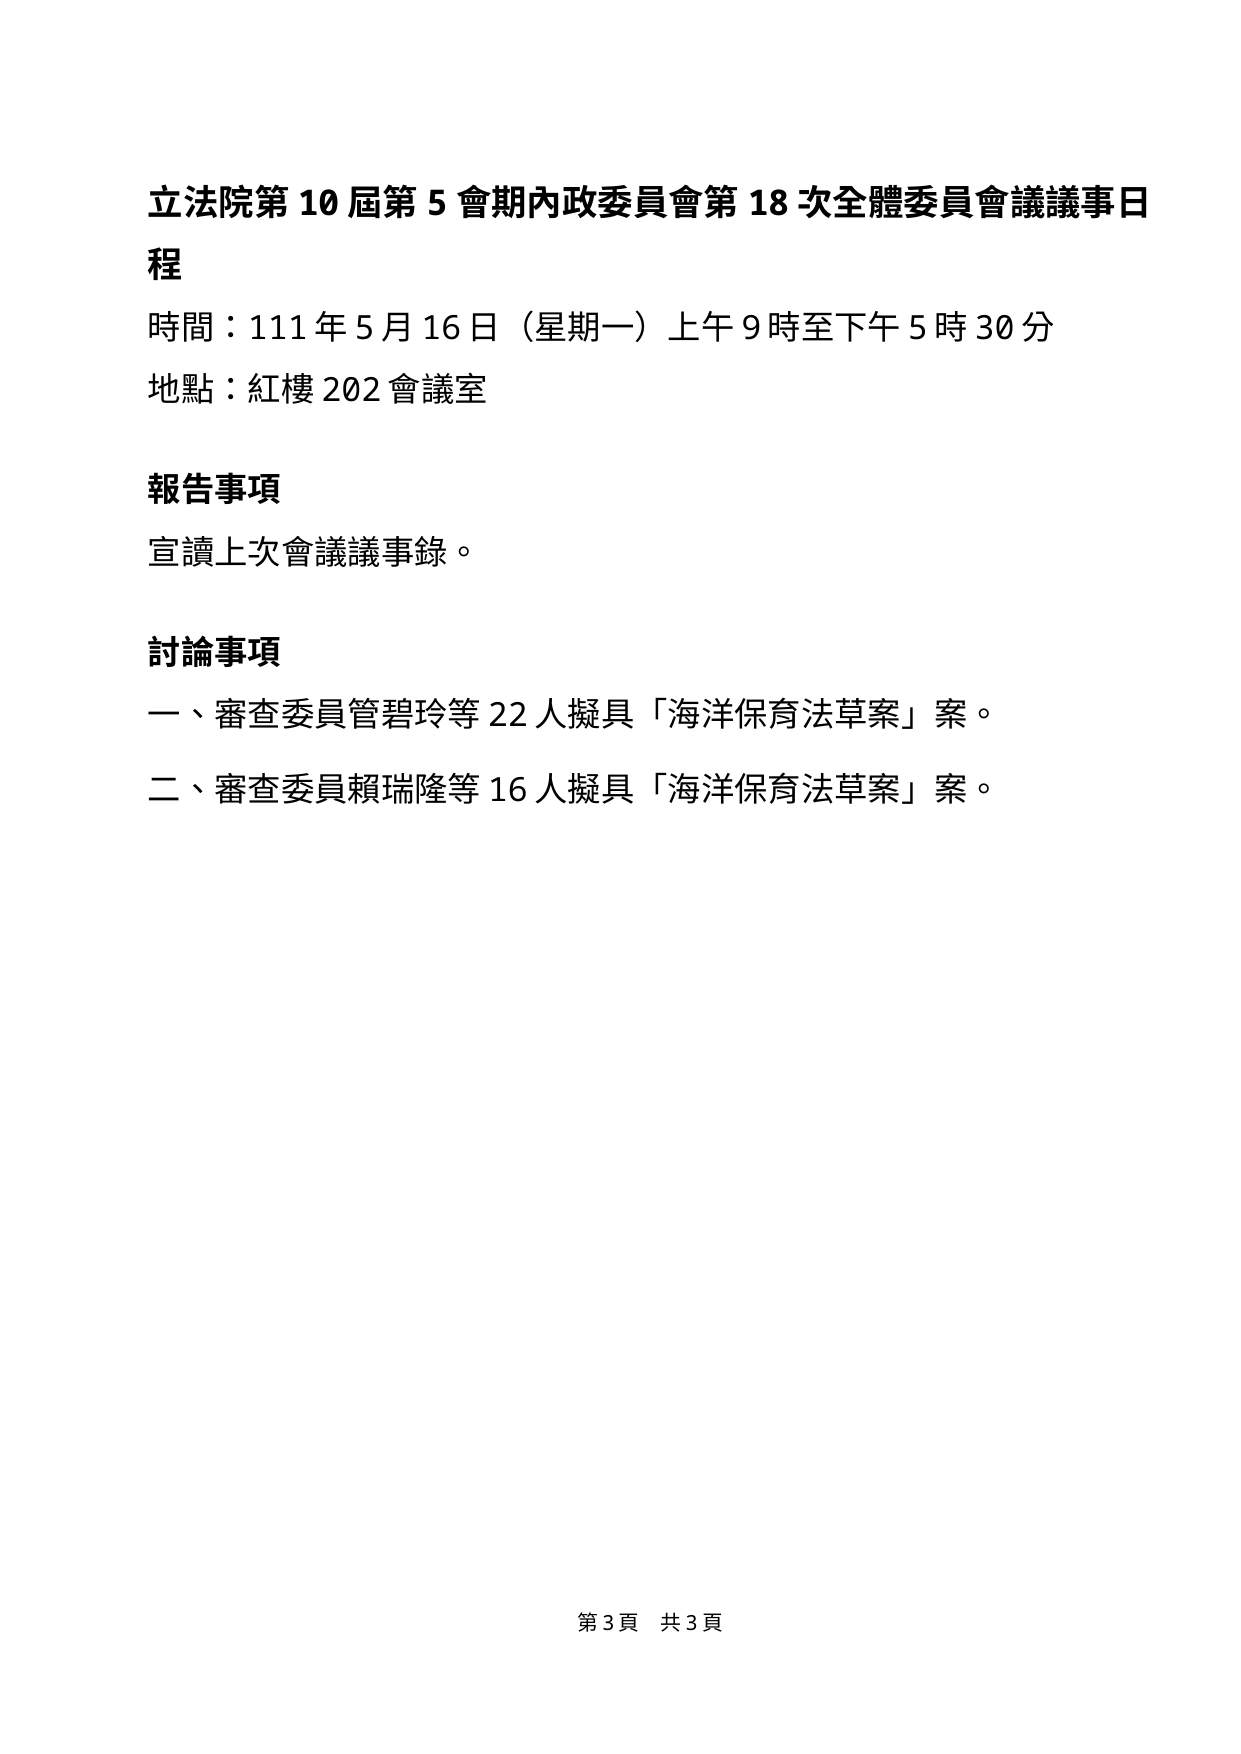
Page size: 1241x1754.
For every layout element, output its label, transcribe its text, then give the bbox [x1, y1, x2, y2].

text 討論事項 [148, 608, 1152, 671]
text 一、審查委員管碧玲等22人擬具「海洋保育法草案」案。 [148, 671, 1152, 733]
text 立法院第10屆第5會期內政委員會第18次全體委員會議議事日程 [148, 158, 1152, 283]
text 宣讀上次會議議事錄。 [148, 508, 1152, 571]
text 報告事項 [148, 446, 1152, 508]
text 二、審查委員賴瑞隆等16人擬具「海洋保育法草案」案。 [148, 746, 1152, 808]
text 地點：紅樓202會議室 [148, 346, 1152, 408]
text 時間：111年5月16日（星期一）上午9時至下午5時30分 [148, 283, 1152, 346]
